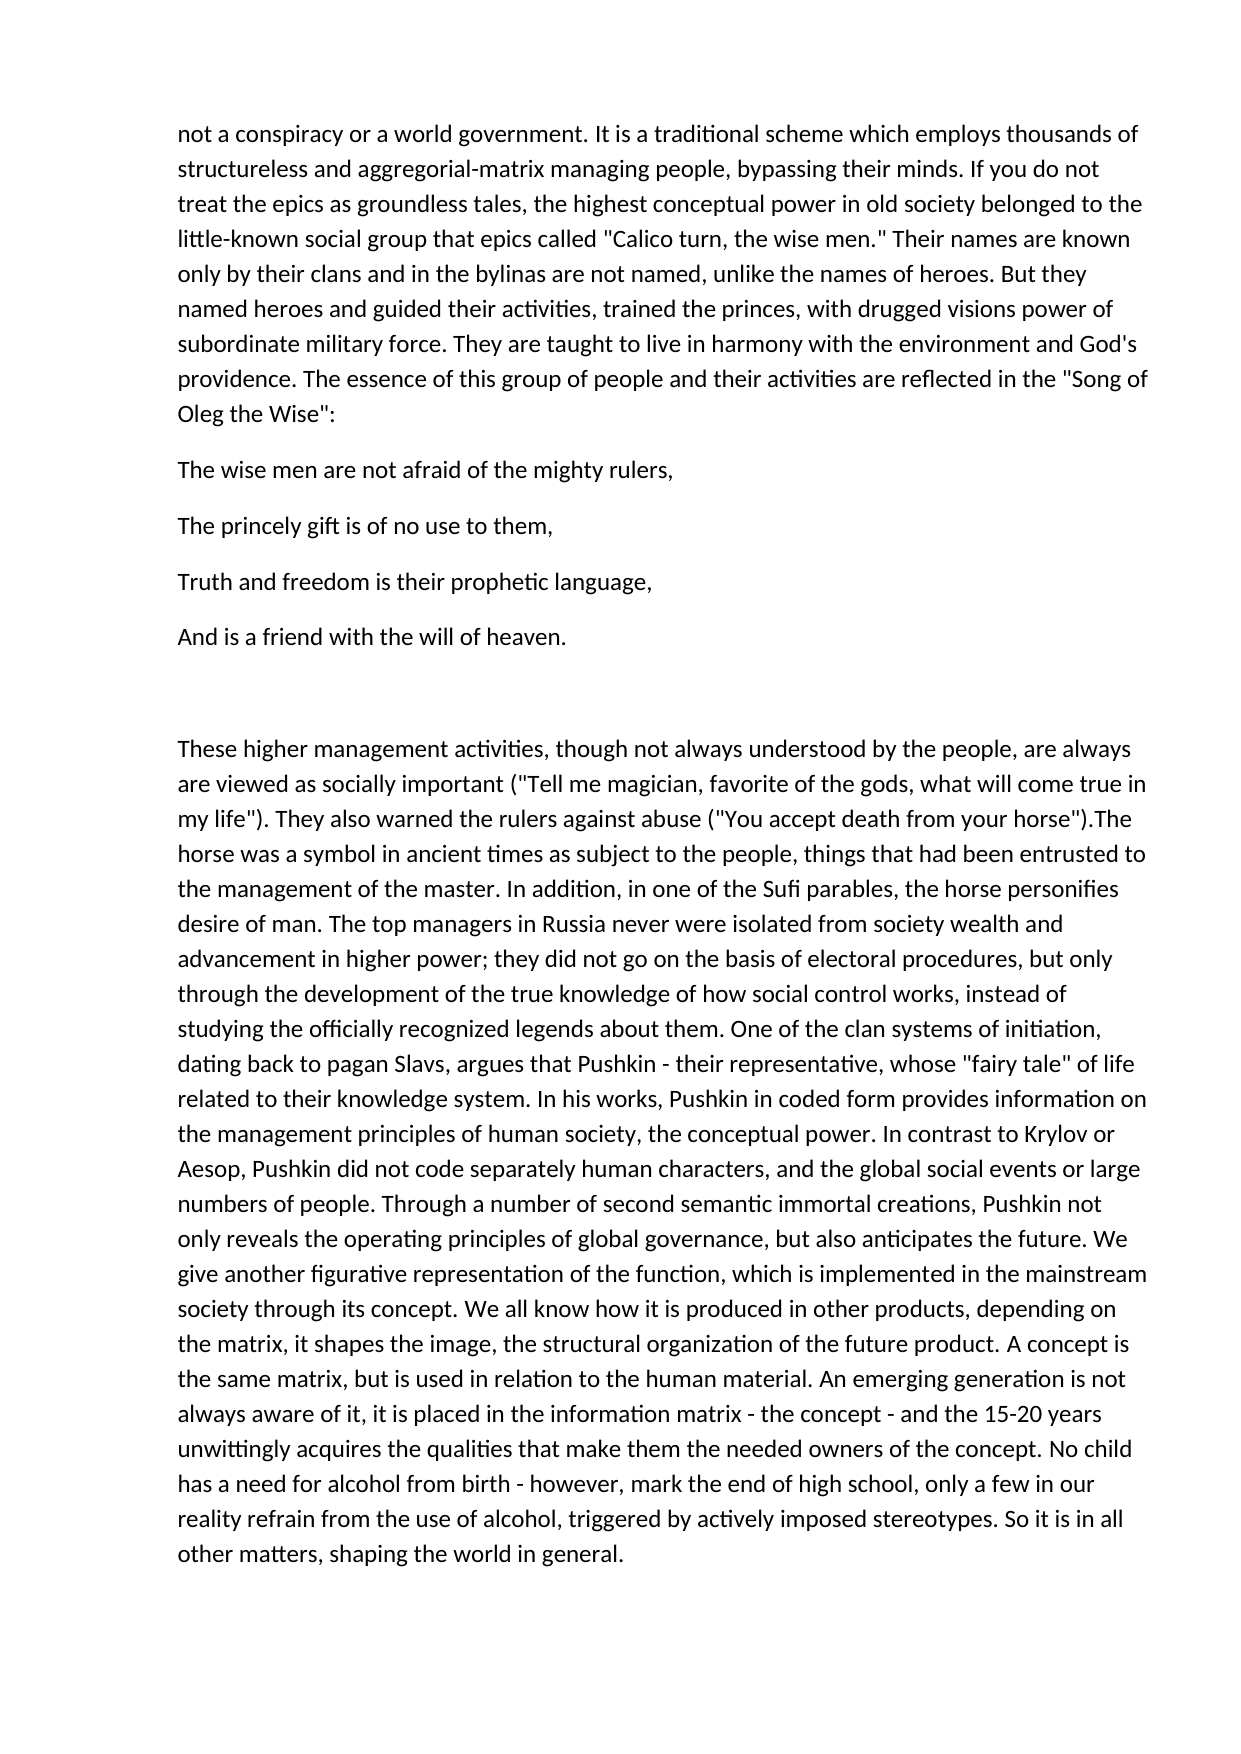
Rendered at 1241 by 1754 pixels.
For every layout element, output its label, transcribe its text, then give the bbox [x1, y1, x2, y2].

text And is a friend with the will of heaven. [177, 621, 1152, 652]
text Truth and freedom is their prophetic language, [177, 566, 1152, 596]
text not a conspiracy or a world government. It is a traditional scheme which employs thousands of structureless and aggregorial-matrix managing people, bypassing their minds. If you do not treat the epics as groundless tales, the highest conceptual power in old society belonged to the little-known social group that epics called "Calico turn, the wise men." Their names are known only by their clans and in the bylinas are not named, unlike the names of heroes. But they named heroes and guided their activities, trained the princes, with drugged visions power of subordinate military force. They are taught to live in harmony with the environment and God's providence. The essence of this group of people and their activities are reflected in the "Song of Oleg the Wise": [177, 118, 1152, 429]
text The princely gift is of no use to them, [177, 510, 1152, 540]
text These higher management activities, though not always understood by the people, are always are viewed as socially important ("Tell me magician, favorite of the gods, what will come true in my life"). They also warned the rulers against abuse ("You accept death from your horse").The horse was a symbol in ancient times as subject to the people, things that had been entrusted to the management of the master. In addition, in one of the Sufi parables, the horse personifies desire of man. The top managers in Russia never were isolated from society wealth and advancement in higher power; they did not go on the basis of electoral procedures, but only through the development of the true knowledge of how social control works, instead of studying the officially recognized legends about them. One of the clan systems of initiation, dating back to pagan Slavs, argues that Pushkin - their representative, whose "fairy tale" of life related to their knowledge system. In his works, Pushkin in coded form provides information on the management principles of human society, the conceptual power. In contrast to Krylov or Aesop, Pushkin did not code separately human characters, and the global social events or large numbers of people. Through a number of second semantic immortal creations, Pushkin not only reveals the operating principles of global governance, but also anticipates the future. We give another figurative representation of the function, which is implemented in the mainstream society through its concept. We all know how it is produced in other products, depending on the matrix, it shapes the image, the structural organization of the future product. A concept is the same matrix, but is used in relation to the human material. An emerging generation is not always aware of it, it is placed in the information matrix - the concept - and the 15-20 years unwittingly acquires the qualities that make them the needed owners of the concept. No child has a need for alcohol from birth - however, mark the end of high school, only a few in our reality refrain from the use of alcohol, triggered by actively imposed stereotypes. So it is in all other matters, shaping the world in general. [177, 733, 1152, 1569]
text The wise men are not afraid of the mighty rulers, [177, 454, 1152, 484]
